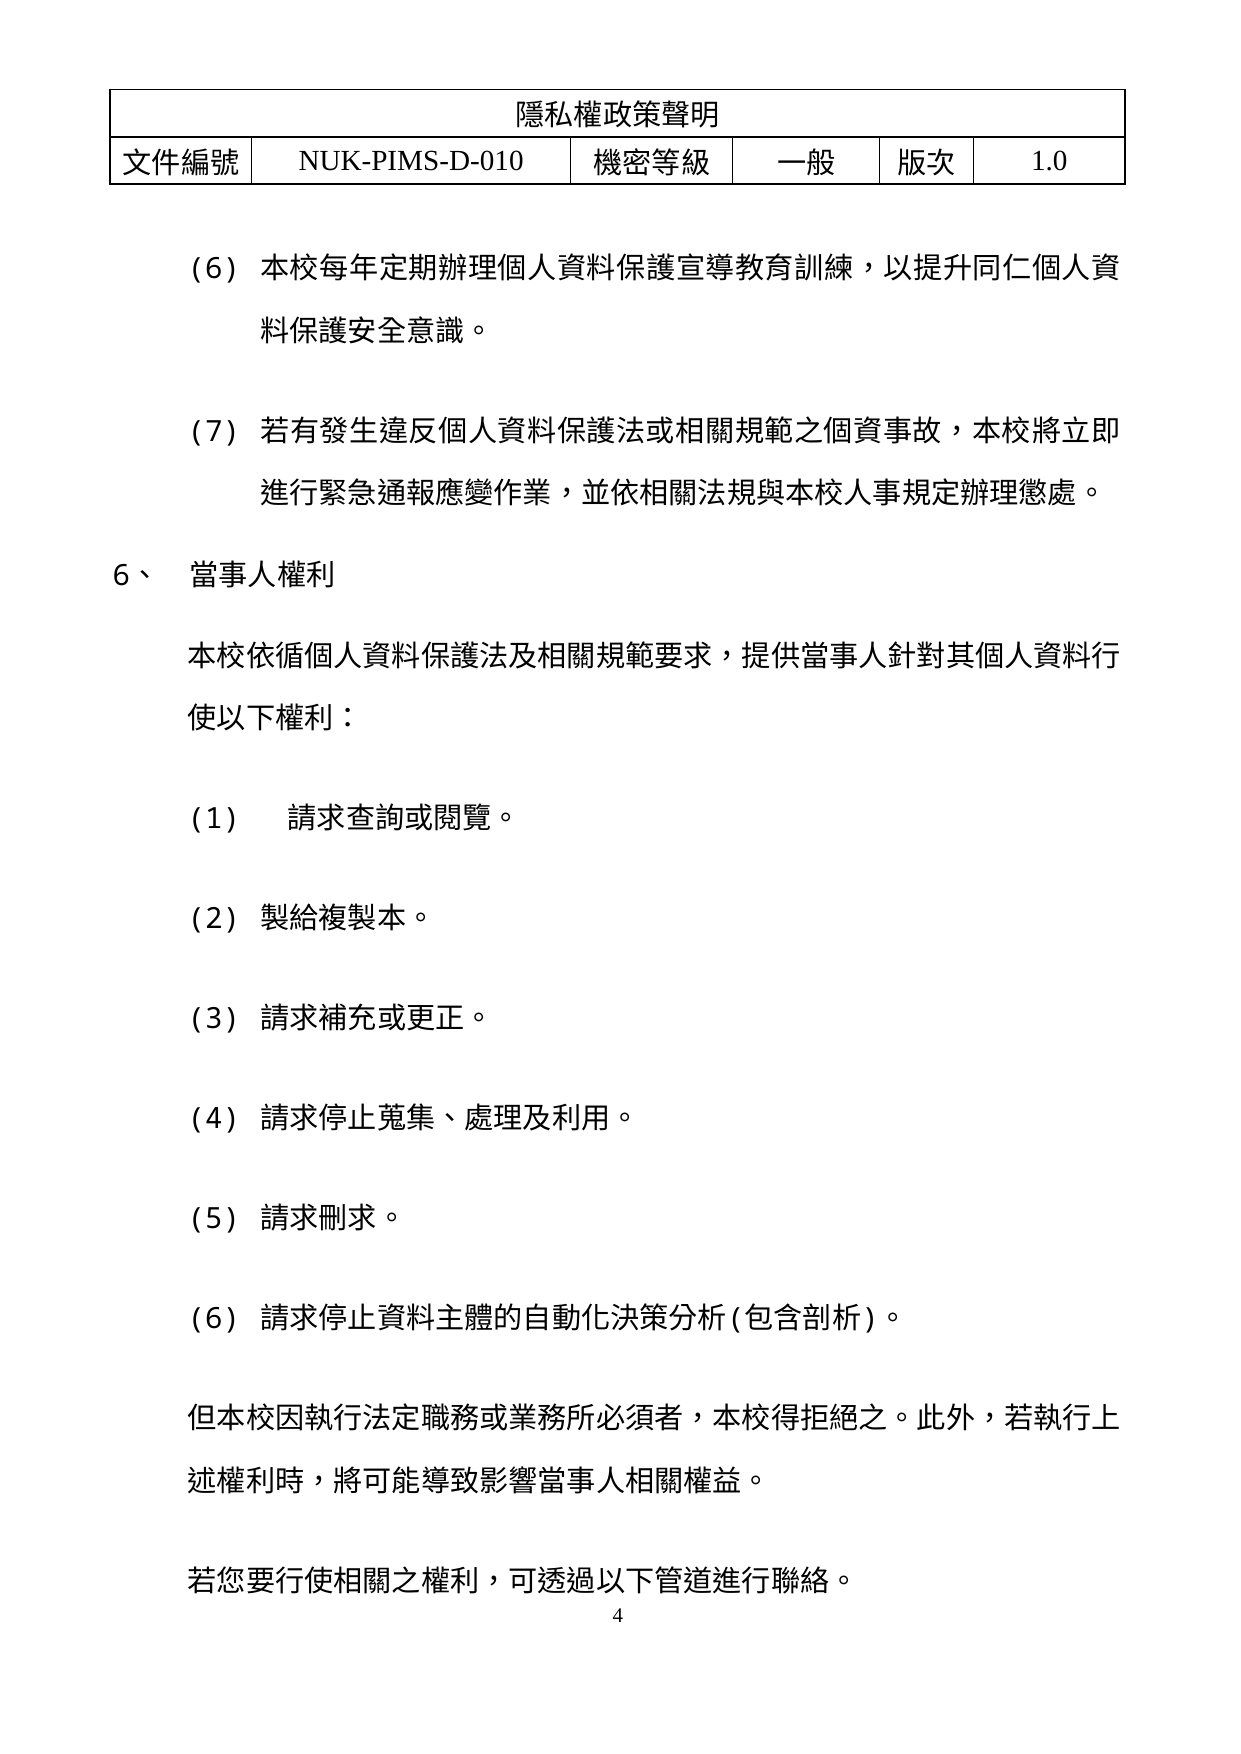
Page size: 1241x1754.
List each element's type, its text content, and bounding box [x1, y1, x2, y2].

text 本校依循個人資料保護法及相關規範要求，提供當事人針對其個人資料行使以下權利： [187, 612, 1122, 737]
list 製給複製本。 [187, 874, 1122, 937]
list 若有發生違反個人資料保護法或相關規範之個資事故，本校將立即進行緊急通報應變作業，並依相關法規與本校人事規定辦理懲處。 [187, 387, 1122, 512]
list 請求刪求。 [187, 1174, 1122, 1237]
text 但本校因執行法定職務或業務所必須者，本校得拒絕之。此外，若執行上述權利時，將可能導致影響當事人相關權益。 [187, 1374, 1122, 1499]
list 請求查詢或閱覽。 [187, 774, 1122, 837]
list 請求停止資料主體的自動化決策分析(包含剖析)。 [187, 1274, 1122, 1337]
text 若您要行使相關之權利，可透過以下管道進行聯絡。 [187, 1537, 1122, 1599]
list 當事人權利 [112, 531, 1122, 593]
list 請求補充或更正。 [187, 974, 1122, 1037]
list 請求停止蒐集、處理及利用。 [187, 1074, 1122, 1137]
list 本校每年定期辦理個人資料保護宣導教育訓練，以提升同仁個人資料保護安全意識。 [187, 224, 1122, 349]
